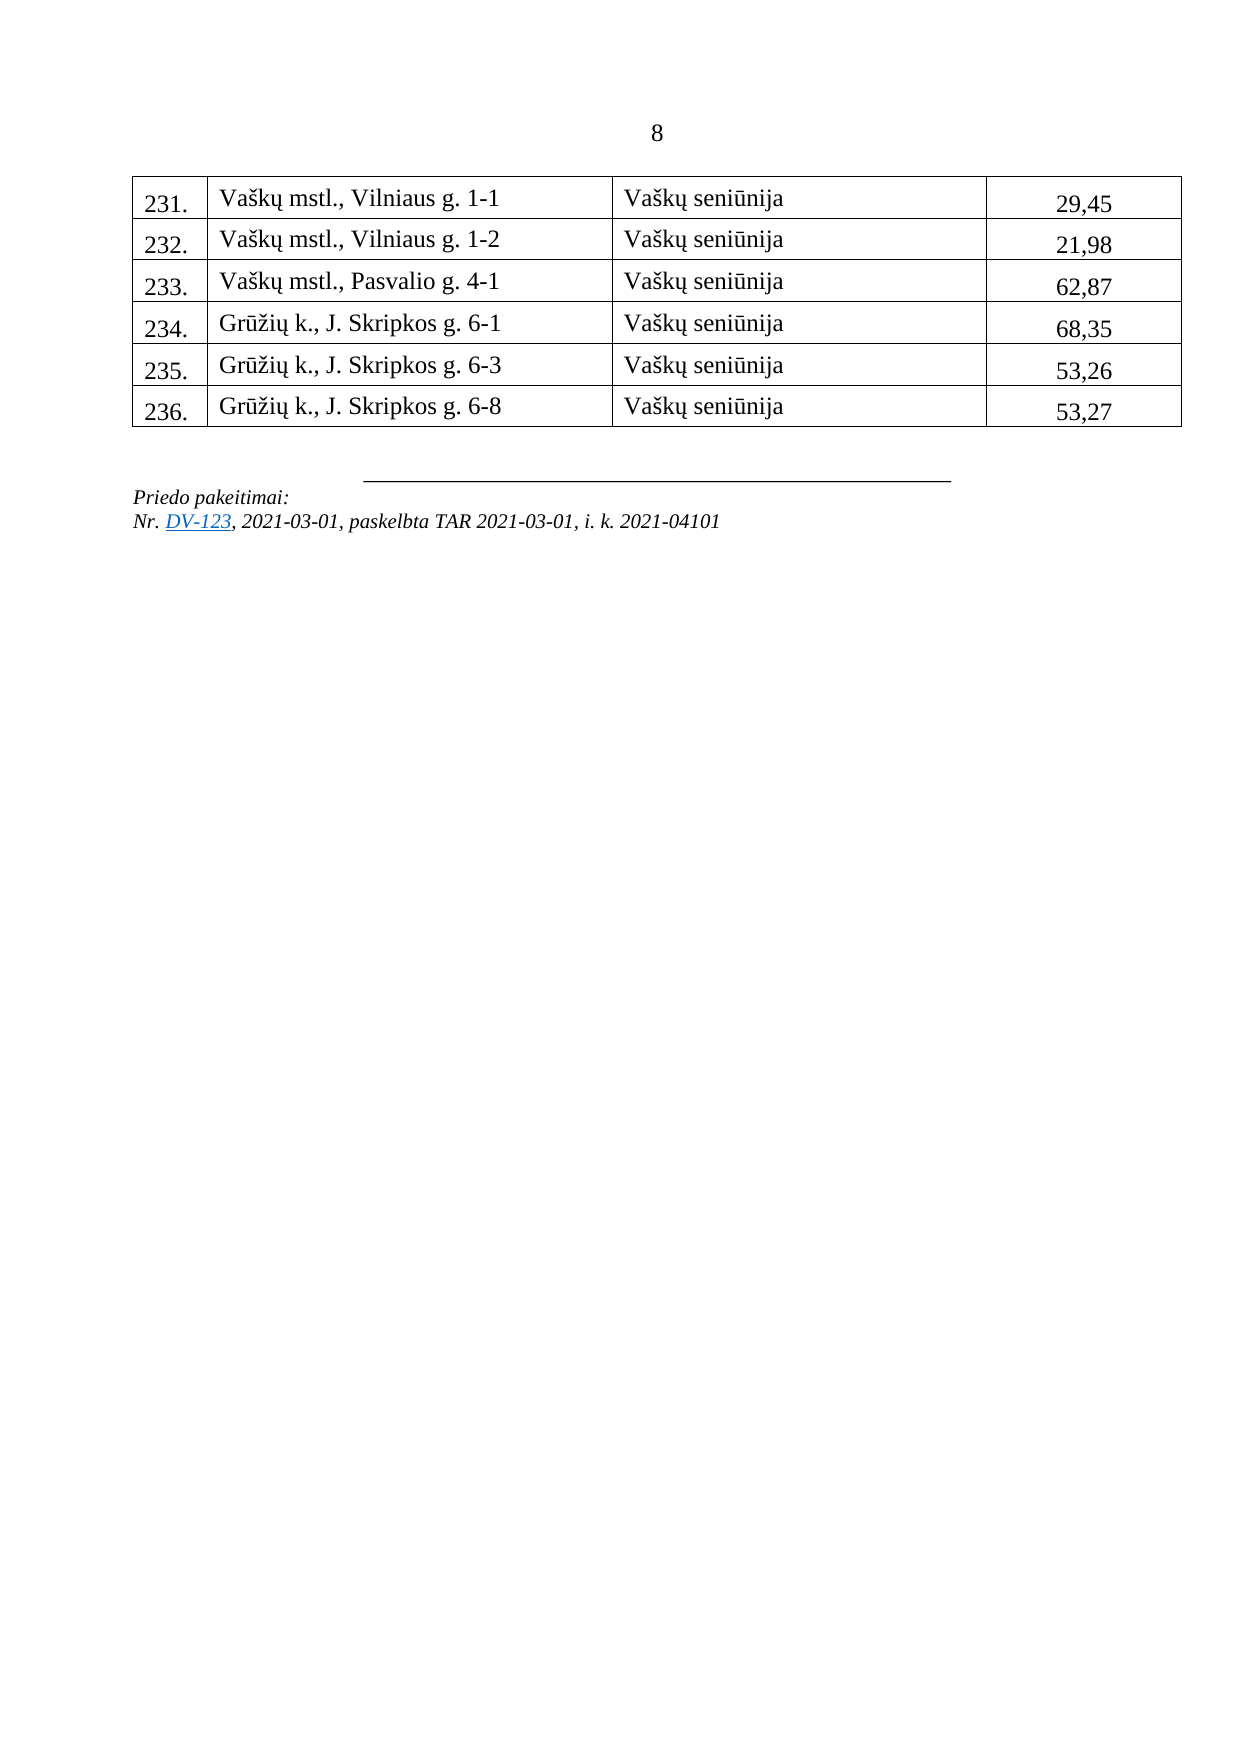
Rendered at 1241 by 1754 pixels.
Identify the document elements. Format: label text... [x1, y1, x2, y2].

table_cell 68,35 [987, 302, 1181, 343]
table_cell Vaškų seniūnija [613, 386, 986, 426]
table_cell Vaškų seniūnija [613, 344, 986, 384]
table_cell 53,27 [987, 386, 1181, 426]
table_cell 232. [133, 219, 207, 259]
table_cell 234. [133, 302, 207, 343]
table_cell 62,87 [987, 260, 1181, 301]
text _______________________________________________ [133, 456, 1181, 485]
table_cell Grūžių k., J. Skripkos g. 6-1 [208, 302, 612, 343]
table_cell 53,26 [987, 344, 1181, 384]
table_cell Vaškų seniūnija [613, 177, 986, 217]
table_cell Grūžių k., J. Skripkos g. 6-3 [208, 344, 612, 384]
text Nr. DV-123, 2021-03-01, paskelbta TAR 2021-03-01, i. k. 2021-04101 [133, 509, 1181, 533]
table_cell Vaškų mstl., Vilniaus g. 1-2 [208, 219, 612, 259]
table_cell Grūžių k., J. Skripkos g. 6-8 [208, 386, 612, 426]
table_cell 233. [133, 260, 207, 301]
table_cell 21,98 [987, 219, 1181, 259]
table_cell 231. [133, 177, 207, 217]
text Priedo pakeitimai: [133, 485, 1181, 509]
table_cell Vaškų seniūnija [613, 260, 986, 301]
table_cell Vaškų mstl., Vilniaus g. 1-1 [208, 177, 612, 217]
table_cell 29,45 [987, 177, 1181, 217]
table_cell 236. [133, 386, 207, 426]
table_cell Vaškų mstl., Pasvalio g. 4-1 [208, 260, 612, 301]
table_cell Vaškų seniūnija [613, 302, 986, 343]
table_cell Vaškų seniūnija [613, 219, 986, 259]
table_cell 235. [133, 344, 207, 384]
